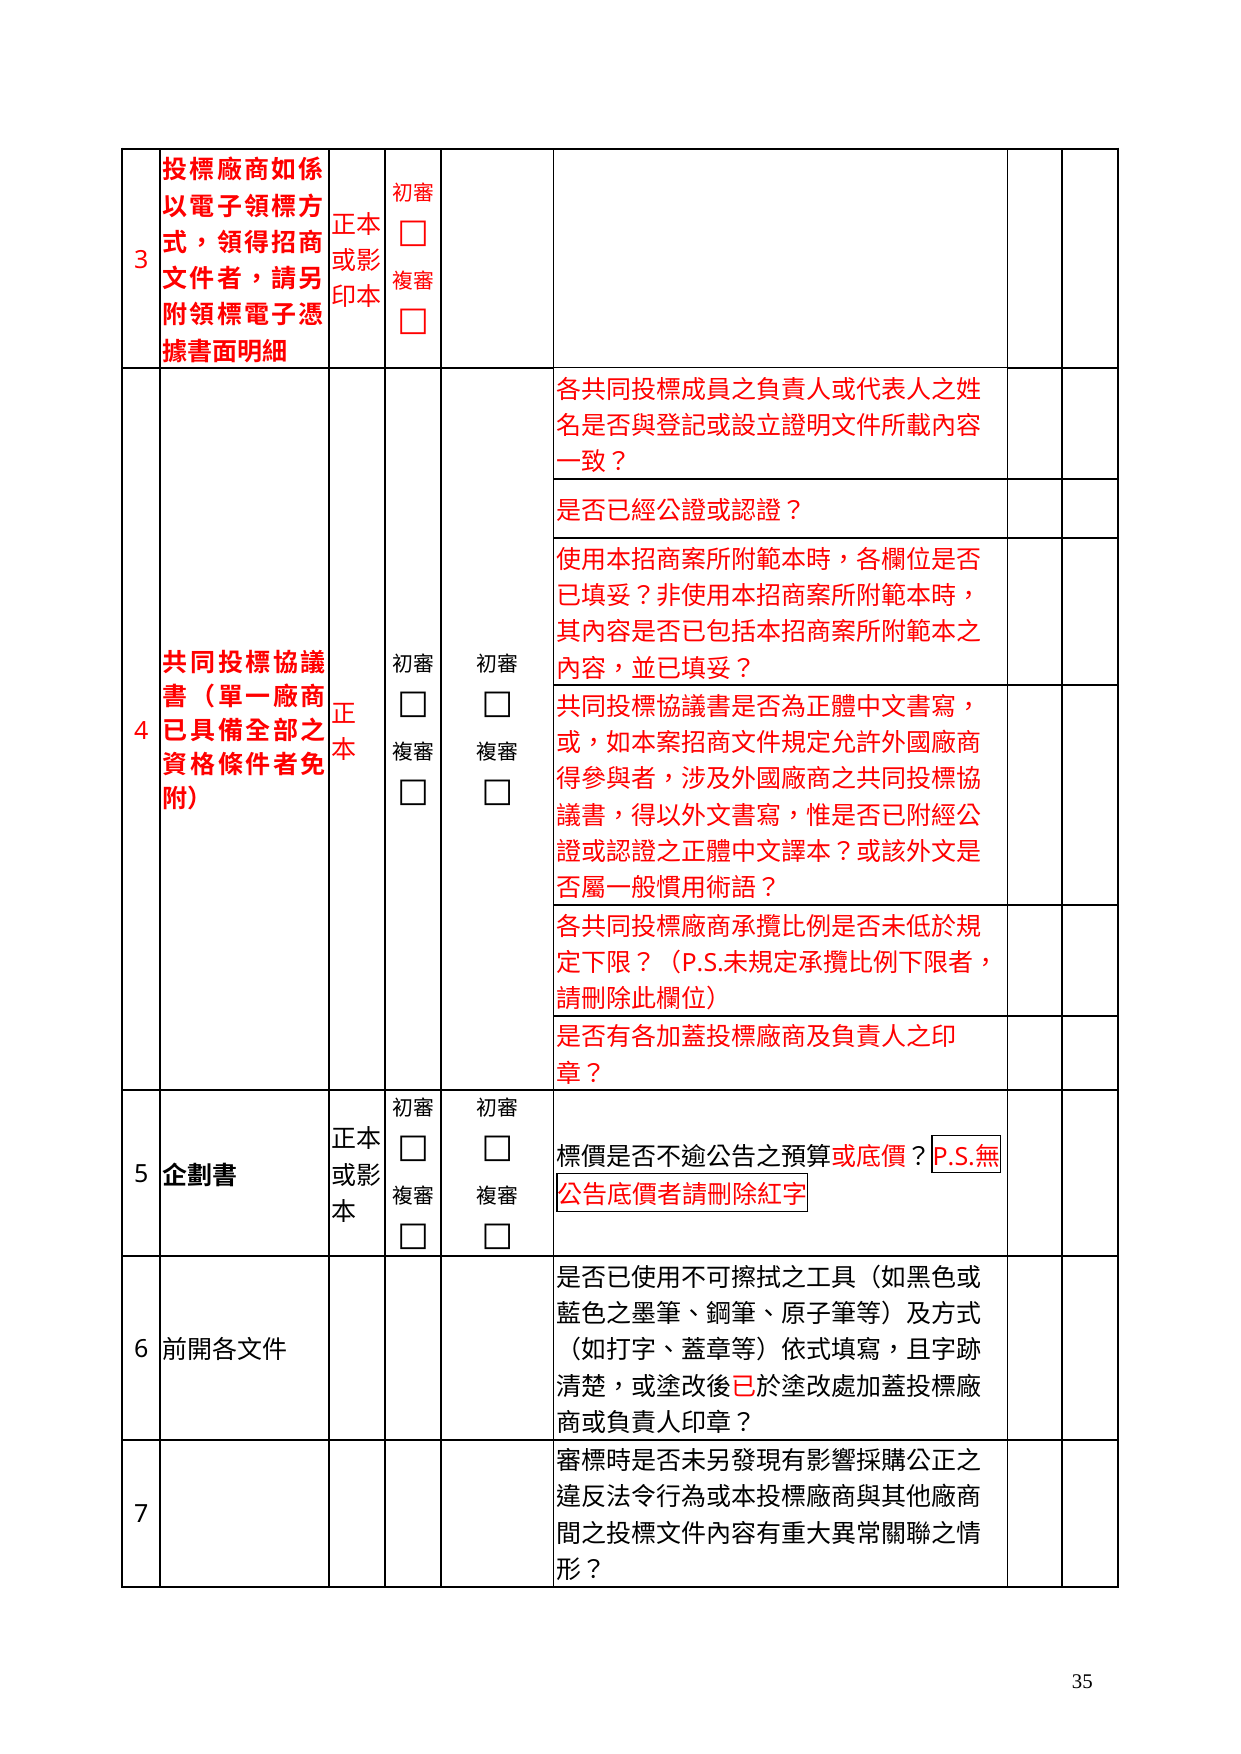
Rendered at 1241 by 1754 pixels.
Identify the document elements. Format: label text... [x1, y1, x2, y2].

table_cell [1063, 1441, 1117, 1586]
table_cell [1008, 1091, 1061, 1255]
table_cell 初審 □ 複審 □ [442, 1091, 553, 1255]
table_cell [161, 1441, 328, 1586]
table_cell [1063, 1017, 1117, 1089]
table_cell [442, 1441, 553, 1586]
table_cell 投標廠商如係以電子領標方式，領得招商文件者，請另附領標電子憑據書面明細 [161, 150, 328, 367]
table_cell [442, 1257, 553, 1438]
table_cell 7 [123, 1441, 159, 1586]
table_cell [1008, 539, 1061, 684]
table_cell [1008, 369, 1061, 478]
table_cell 使用本招商案所附範本時，各欄位是否已填妥？非使用本招商案所附範本時，其內容是否已包括本招商案所附範本之內容，並已填妥？ [554, 539, 1007, 684]
table_cell 各共同投標成員之負責人或代表人之姓名是否與登記或設立證明文件所載內容一致？ [554, 368, 1007, 478]
table_cell [1008, 1441, 1061, 1586]
table_cell 標價是否不逾公告之預算或底價？P.S.無公告底價者請刪除紅字 [554, 1091, 1007, 1255]
table_cell [1063, 480, 1117, 537]
table_cell [1063, 369, 1117, 478]
table_cell 正本或影本 [330, 1091, 384, 1255]
table_cell [1063, 150, 1117, 367]
table_cell 是否已經公證或認證？ [554, 480, 1007, 537]
table_cell [386, 1441, 440, 1586]
table_cell [1063, 686, 1117, 904]
table_cell [1008, 480, 1061, 537]
table_cell 正本或影印本 [330, 150, 384, 367]
table_cell [1063, 539, 1117, 684]
table_cell [1008, 906, 1061, 1015]
table_cell 4 [123, 369, 159, 1089]
table_cell 5 [123, 1091, 159, 1255]
table_cell [1063, 906, 1117, 1015]
table_cell 是否已使用不可擦拭之工具（如黑色或藍色之墨筆、鋼筆、原子筆等）及方式（如打字、蓋章等）依式填寫，且字跡清楚，或塗改後已於塗改處加蓋投標廠商或負責人印章？ [554, 1257, 1007, 1438]
table_cell 初審 □ 複審 □ [442, 369, 553, 1089]
table_cell 初審 □ 複審 □ [386, 1091, 440, 1255]
table_cell [1063, 1091, 1117, 1255]
table_cell [554, 150, 1007, 367]
table_cell 前開各文件 [161, 1257, 328, 1438]
table_cell 共同投標協議書（單一廠商已具備全部之資格條件者免附） [161, 369, 328, 1089]
table_cell [386, 1257, 440, 1438]
table_cell [1008, 150, 1061, 367]
table_cell 審標時是否未另發現有影響採購公正之違反法令行為或本投標廠商與其他廠商間之投標文件內容有重大異常關聯之情形？ [554, 1441, 1007, 1586]
table_cell [330, 1441, 384, 1586]
table_cell [1008, 1017, 1061, 1089]
table_cell 各共同投標廠商承攬比例是否未低於規定下限？（P.S.未規定承攬比例下限者，請刪除此欄位） [554, 906, 1007, 1015]
table_cell [1008, 686, 1061, 904]
table_cell 企劃書 [161, 1091, 328, 1255]
table_cell [1063, 1257, 1117, 1438]
table_cell [1008, 1257, 1061, 1438]
table_cell 共同投標協議書是否為正體中文書寫，或，如本案招商文件規定允許外國廠商得參與者，涉及外國廠商之共同投標協議書，得以外文書寫，惟是否已附經公證或認證之正體中文譯本？或該外文是否屬一般慣用術語？ [554, 686, 1007, 904]
table_cell 6 [123, 1257, 159, 1438]
table_cell 3 [123, 150, 159, 367]
table_cell [330, 1257, 384, 1438]
table_cell [442, 150, 553, 367]
table_cell 正本 [330, 369, 384, 1089]
table_cell 是否有各加蓋投標廠商及負責人之印章？ [554, 1017, 1007, 1089]
table_cell 初審 □ 複審 □ [386, 369, 440, 1089]
table_cell 初審 □ 複審 □ [386, 150, 440, 367]
